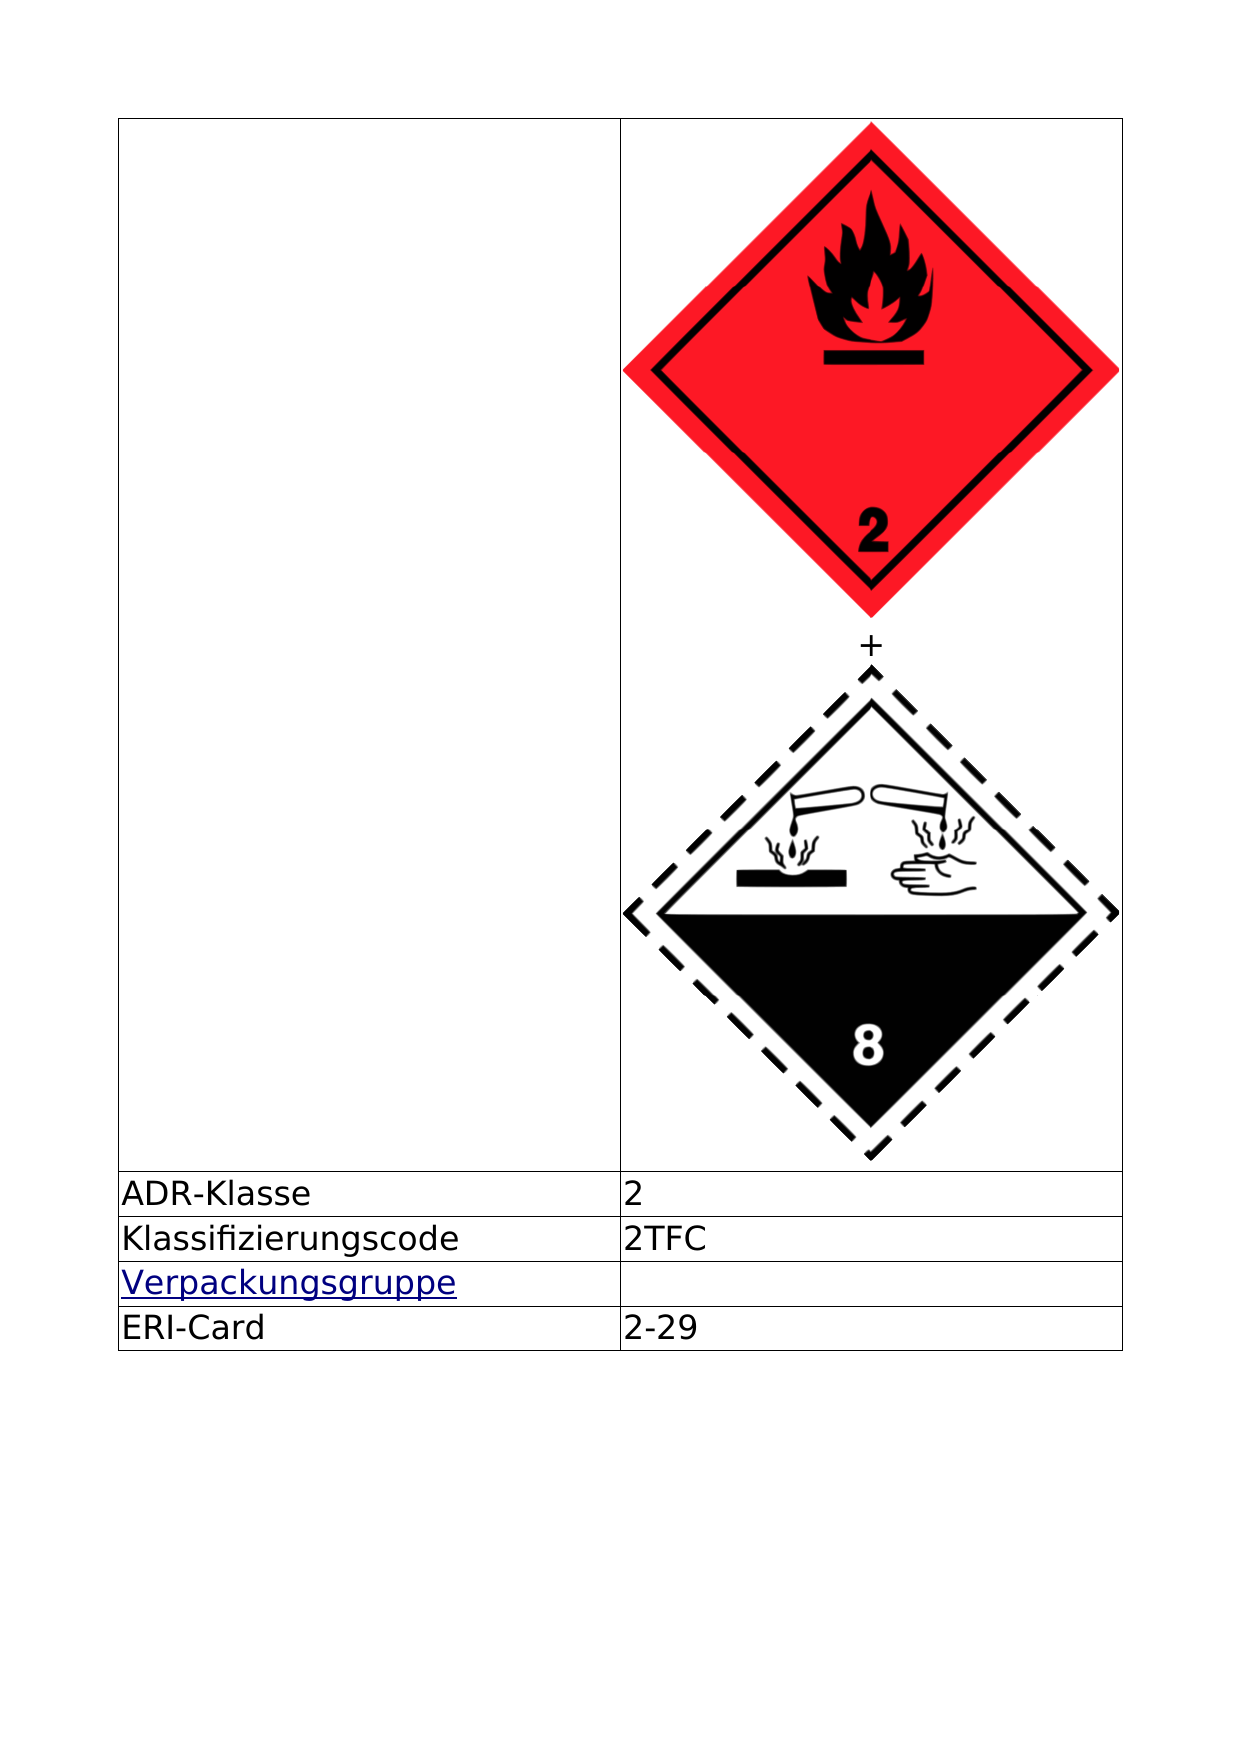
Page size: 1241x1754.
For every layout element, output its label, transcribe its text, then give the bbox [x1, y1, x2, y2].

table_cell Verpackungsgruppe [119, 1262, 620, 1306]
table_cell 2 [621, 1172, 1122, 1216]
table_cell Klassifizierungscode [119, 1217, 620, 1261]
picture [622, 121, 1120, 618]
table_cell [621, 1262, 1122, 1306]
table_cell ERI-Card [119, 1307, 620, 1350]
table_cell 2-29 [621, 1307, 1122, 1350]
table_cell [119, 119, 620, 1171]
table_cell 2TFC [621, 1217, 1122, 1261]
table_cell ADR-Klasse [119, 1172, 620, 1216]
picture [622, 664, 1120, 1161]
table_cell + [621, 119, 1122, 1171]
